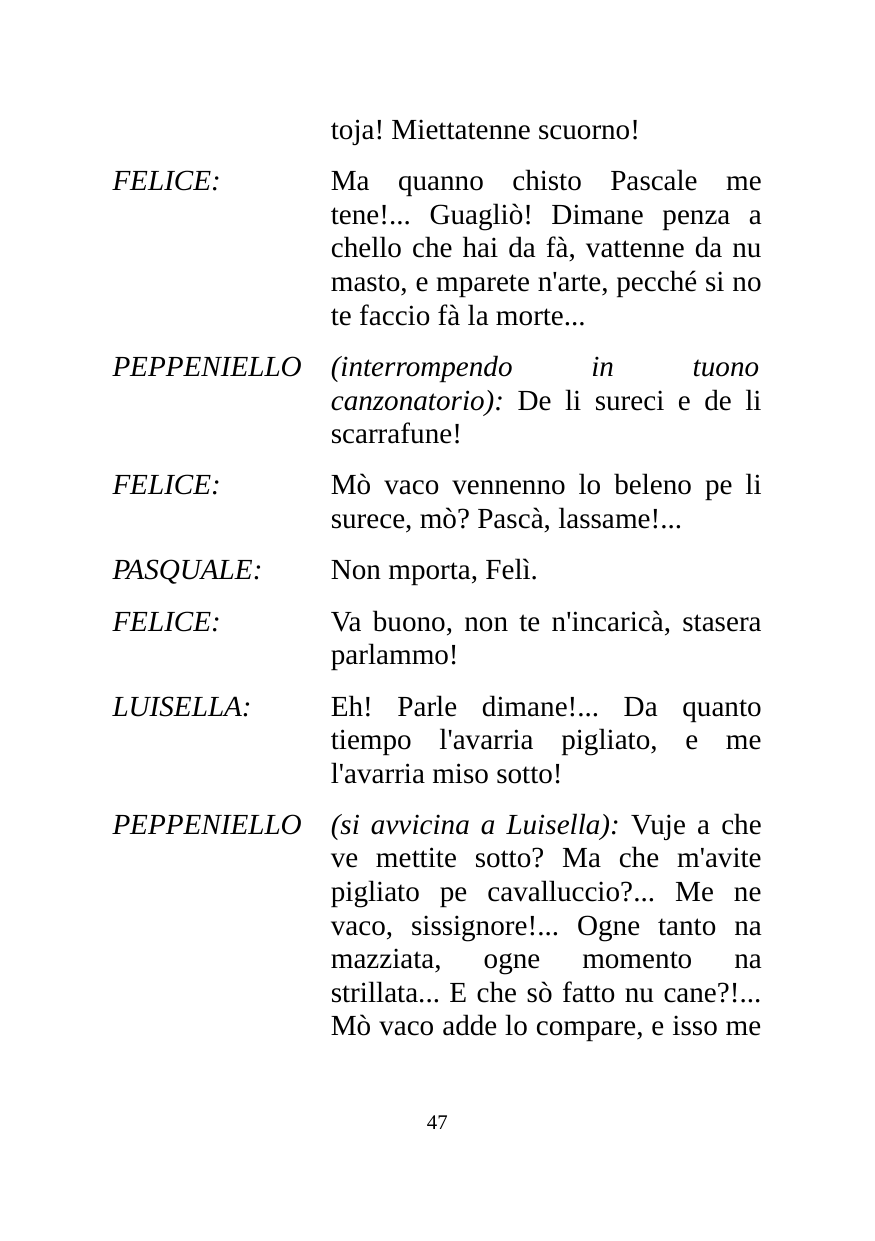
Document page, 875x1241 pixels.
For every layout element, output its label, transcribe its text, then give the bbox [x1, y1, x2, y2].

table_cell (interrompendo in tuono canzonatorio): De li sureci e de li scarrafune! [325, 343, 768, 462]
table_cell (si avvicina a Luisella): Vuje a che ve mettite sotto? Ma che m'avite pigliato pe cavalluccio?... Me ne vaco, sissignore!... Ogne tanto na mazziata, ogne momento na strillata... E che sò fatto nu cane?!... Mò vaco adde lo compare, e isso me [325, 801, 768, 1048]
table_cell Non mporta, Felì. [325, 546, 768, 598]
table_cell FELICE: [106, 598, 325, 683]
table_cell toja! Miettatenne scuorno! [325, 106, 768, 158]
table_cell FELICE: [106, 158, 325, 343]
table_cell Va buono, non te n'incaricà, stasera parlammo! [325, 598, 768, 683]
table_cell [106, 106, 325, 158]
table_cell Eh! Parle dimane!... Da quanto tiempo l'avarria pigliato, e me l'avarria miso sotto! [325, 683, 768, 801]
table_cell Mò vaco vennenno lo beleno pe li surece, mò? Pascà, lassame!... [325, 462, 768, 546]
table_cell PEPPENIELLO [106, 801, 325, 1048]
table_cell LUISELLA: [106, 683, 325, 801]
table_cell Ma quanno chisto Pascale me tene!... Guagliò! Dimane penza a chello che hai da fà, vattenne da nu masto, e mparete n'arte, pecché si no te faccio fà la morte... [325, 158, 768, 343]
table_cell PEPPENIELLO [106, 343, 325, 462]
table_cell FELICE: [106, 462, 325, 546]
table_cell PASQUALE: [106, 546, 325, 598]
